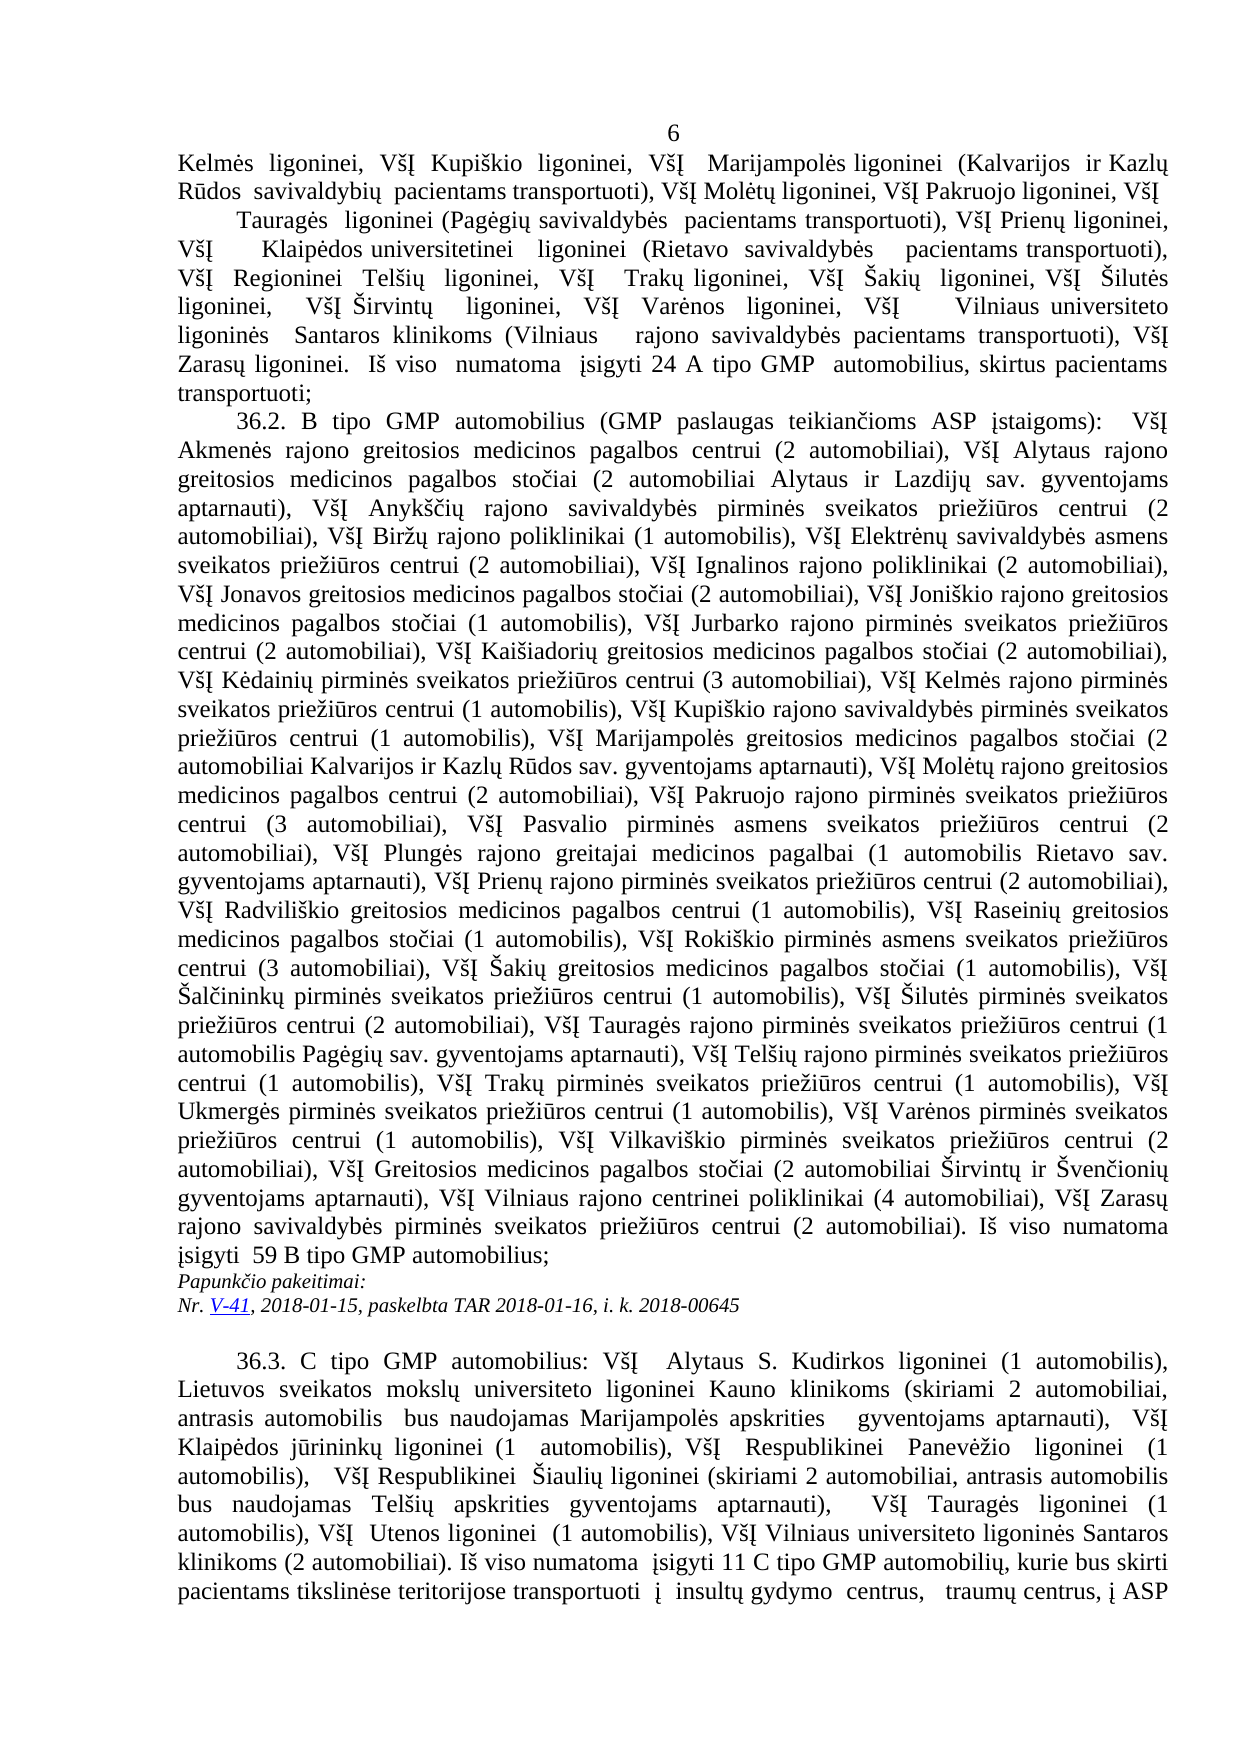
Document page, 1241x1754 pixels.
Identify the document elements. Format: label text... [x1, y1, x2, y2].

text 36.3. C tipo GMP automobilius: VšĮ Alytaus S. Kudirkos ligoninei (1 automobilis), Lietuvos sveikatos mokslų universiteto ligoninei Kauno klinikoms (skiriami 2 automobiliai, antrasis automobilis bus naudojamas Marijampolės apskrities gyventojams aptarnauti), VšĮ Klaipėdos jūrininkų ligoninei (1 automobilis), VšĮ Respublikinei Panevėžio ligoninei (1 automobilis), VšĮ Respublikinei Šiaulių ligoninei (skiriami 2 automobiliai, antrasis automobilis bus naudojamas Telšių apskrities gyventojams aptarnauti), VšĮ Tauragės ligoninei (1 automobilis), VšĮ Utenos ligoninei (1 automobilis), VšĮ Vilniaus universiteto ligoninės Santaros klinikoms (2 automobiliai). Iš viso numatoma įsigyti 11 C tipo GMP automobilių, kurie bus skirti pacientams tikslinėse teritorijose transportuoti į insultų gydymo centrus, traumų centrus, į ASP [177, 1346, 1169, 1604]
text Tauragės ligoninei (Pagėgių savivaldybės pacientams transportuoti), VšĮ Prienų ligoninei, VšĮ Klaipėdos universitetinei ligoninei (Rietavo savivaldybės pacientams transportuoti), VšĮ Regioninei Telšių ligoninei, VšĮ Trakų ligoninei, VšĮ Šakių ligoninei, VšĮ Šilutės ligoninei, VšĮ Širvintų ligoninei, VšĮ Varėnos ligoninei, VšĮ Vilniaus universiteto ligoninės Santaros klinikoms (Vilniaus rajono savivaldybės pacientams transportuoti), VšĮ Zarasų ligoninei. Iš viso numatoma įsigyti 24 A tipo GMP automobilius, skirtus pacientams transportuoti; [177, 205, 1169, 406]
text Papunkčio pakeitimai: [177, 1269, 1169, 1293]
text 36.2. B tipo GMP automobilius (GMP paslaugas teikiančioms ASP įstaigoms): VšĮ Akmenės rajono greitosios medicinos pagalbos centrui (2 automobiliai), VšĮ Alytaus rajono greitosios medicinos pagalbos stočiai (2 automobiliai Alytaus ir Lazdijų sav. gyventojams aptarnauti), VšĮ Anykščių rajono savivaldybės pirminės sveikatos priežiūros centrui (2 automobiliai), VšĮ Biržų rajono poliklinikai (1 automobilis), VšĮ Elektrėnų savivaldybės asmens sveikatos priežiūros centrui (2 automobiliai), VšĮ Ignalinos rajono poliklinikai (2 automobiliai), VšĮ Jonavos greitosios medicinos pagalbos stočiai (2 automobiliai), VšĮ Joniškio rajono greitosios medicinos pagalbos stočiai (1 automobilis), VšĮ Jurbarko rajono pirminės sveikatos priežiūros centrui (2 automobiliai), VšĮ Kaišiadorių greitosios medicinos pagalbos stočiai (2 automobiliai), VšĮ Kėdainių pirminės sveikatos priežiūros centrui (3 automobiliai), VšĮ Kelmės rajono pirminės sveikatos priežiūros centrui (1 automobilis), VšĮ Kupiškio rajono savivaldybės pirminės sveikatos priežiūros centrui (1 automobilis), VšĮ Marijampolės greitosios medicinos pagalbos stočiai (2 automobiliai Kalvarijos ir Kazlų Rūdos sav. gyventojams aptarnauti), VšĮ Molėtų rajono greitosios medicinos pagalbos centrui (2 automobiliai), VšĮ Pakruojo rajono pirminės sveikatos priežiūros centrui (3 automobiliai), VšĮ Pasvalio pirminės asmens sveikatos priežiūros centrui (2 automobiliai), VšĮ Plungės rajono greitajai medicinos pagalbai (1 automobilis Rietavo sav. gyventojams aptarnauti), VšĮ Prienų rajono pirminės sveikatos priežiūros centrui (2 automobiliai), VšĮ Radviliškio greitosios medicinos pagalbos centrui (1 automobilis), VšĮ Raseinių greitosios medicinos pagalbos stočiai (1 automobilis), VšĮ Rokiškio pirminės asmens sveikatos priežiūros centrui (3 automobiliai), VšĮ Šakių greitosios medicinos pagalbos stočiai (1 automobilis), VšĮ Šalčininkų pirminės sveikatos priežiūros centrui (1 automobilis), VšĮ Šilutės pirminės sveikatos priežiūros centrui (2 automobiliai), VšĮ Tauragės rajono pirminės sveikatos priežiūros centrui (1 automobilis Pagėgių sav. gyventojams aptarnauti), VšĮ Telšių rajono pirminės sveikatos priežiūros centrui (1 automobilis), VšĮ Trakų pirminės sveikatos priežiūros centrui (1 automobilis), VšĮ Ukmergės pirminės sveikatos priežiūros centrui (1 automobilis), VšĮ Varėnos pirminės sveikatos priežiūros centrui (1 automobilis), VšĮ Vilkaviškio pirminės sveikatos priežiūros centrui (2 automobiliai), VšĮ Greitosios medicinos pagalbos stočiai (2 automobiliai Širvintų ir Švenčionių gyventojams aptarnauti), VšĮ Vilniaus rajono centrinei poliklinikai (4 automobiliai), VšĮ Zarasų rajono savivaldybės pirminės sveikatos priežiūros centrui (2 automobiliai). Iš viso numatoma įsigyti 59 B tipo GMP automobilius; [177, 406, 1169, 1269]
text Nr. V-41, 2018-01-15, paskelbta TAR 2018-01-16, i. k. 2018-00645 [177, 1293, 1169, 1317]
text Kelmės ligoninei, VšĮ Kupiškio ligoninei, VšĮ Marijampolės ligoninei (Kalvarijos ir Kazlų Rūdos savivaldybių pacientams transportuoti), VšĮ Molėtų ligoninei, VšĮ Pakruojo ligoninei, VšĮ [177, 148, 1169, 205]
